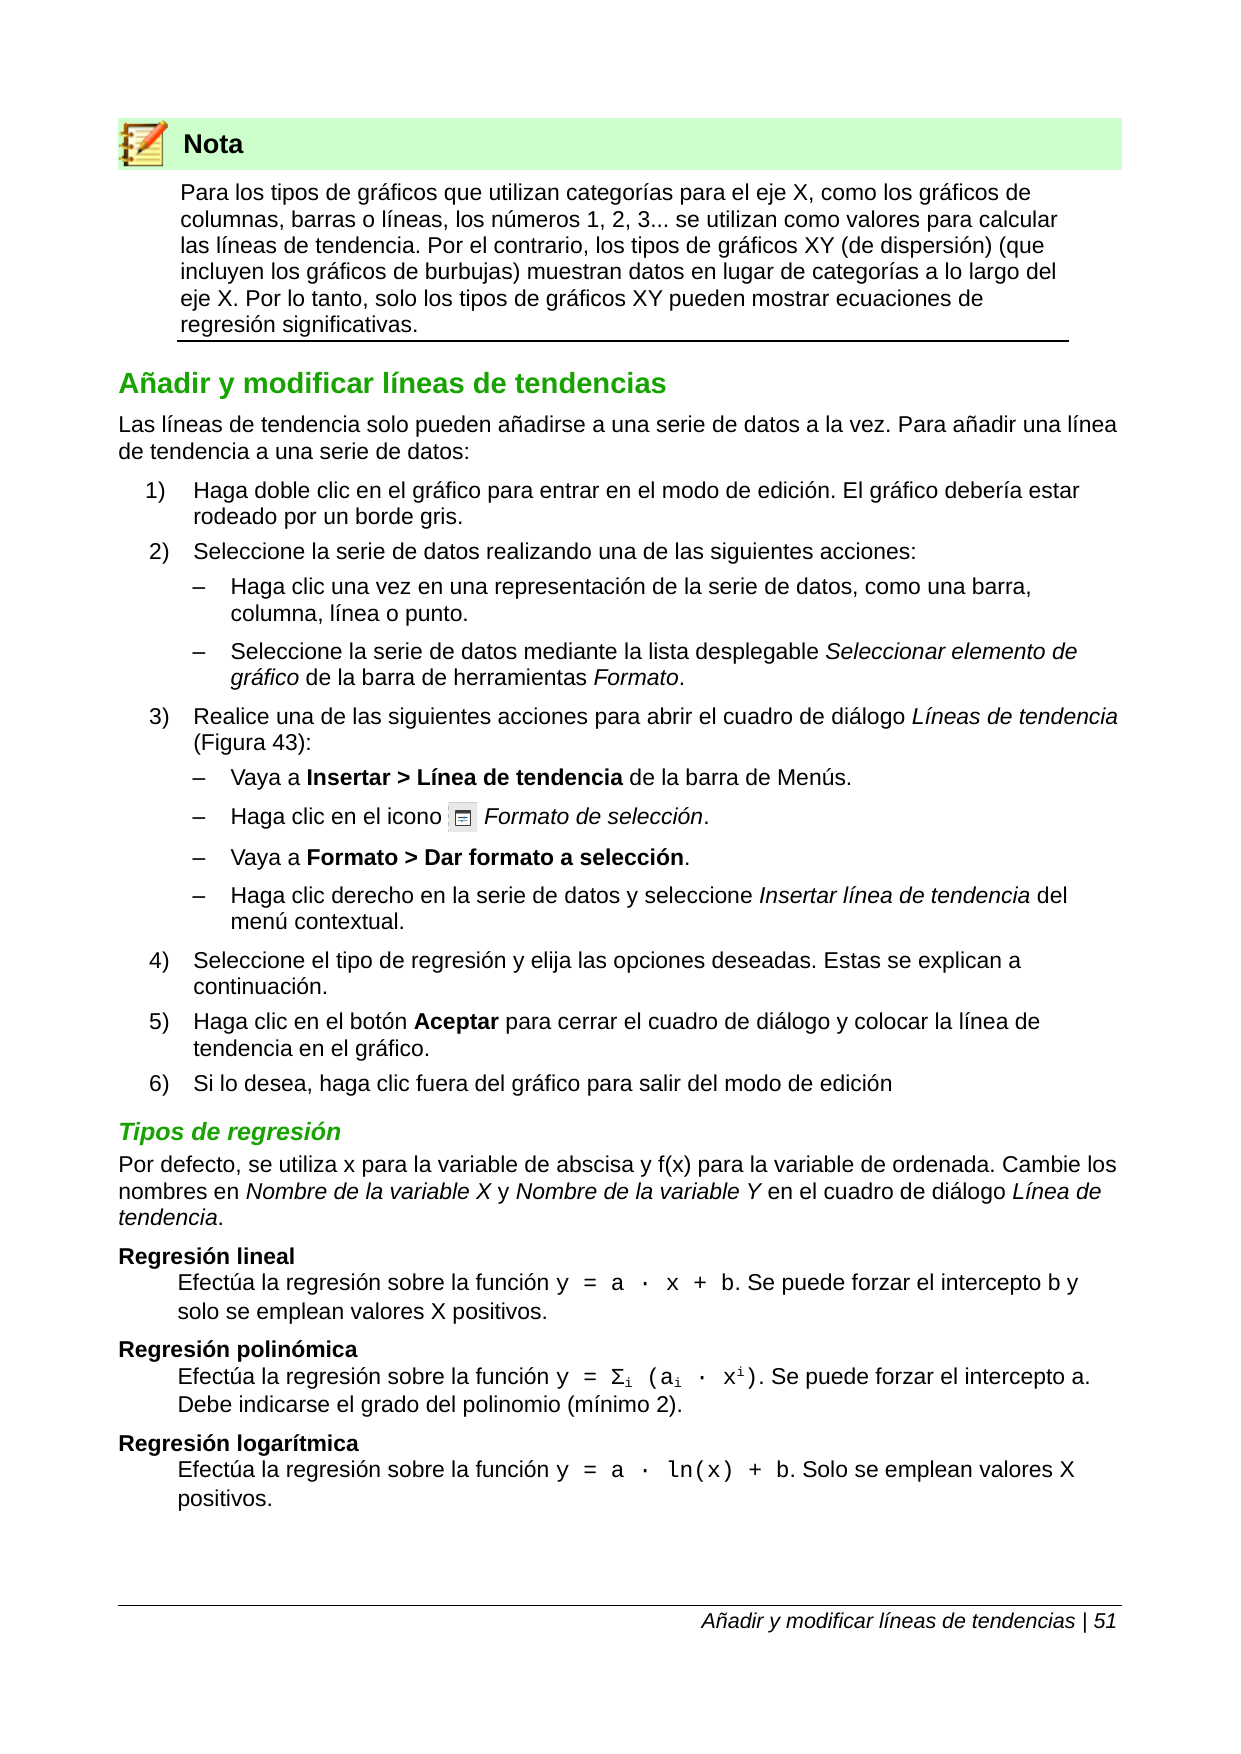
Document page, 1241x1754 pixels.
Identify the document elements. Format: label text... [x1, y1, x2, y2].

list Haga clic derecho en la serie de datos y seleccione Insertar línea de tendencia del menú contextual. [192, 882, 1122, 934]
picture [448, 802, 478, 832]
list Seleccione la serie de datos mediante la lista desplegable Seleccionar elemento de gráfico de la barra de herramientas Formato. [192, 638, 1122, 691]
list Realice una de las siguientes acciones para abrir el cuadro de diálogo Líneas de tendencia (Figura 43): [169, 703, 1122, 755]
subtitle Nota [118, 118, 1122, 170]
text Regresión lineal [118, 1243, 1122, 1269]
list Haga clic en el botón Aceptar para cerrar el cuadro de diálogo y colocar la línea de tendencia en el gráfico. [169, 1008, 1122, 1061]
list Si lo desea, haga clic fuera del gráfico para salir del modo de edición [169, 1070, 1122, 1096]
list Haga clic una vez en una representación de la serie de datos, como una barra, columna, línea o punto. [192, 573, 1122, 626]
list Vaya a Insertar > Línea de tendencia de la barra de Menús. [192, 764, 1122, 791]
text Regresión logarítmica [118, 1430, 1122, 1456]
text Efectúa la regresión sobre la función y = Σi (ai ∙ xi). Se puede forzar el intercepto a. Debe indicarse el grado del polinomio (mínimo 2). [177, 1363, 1122, 1417]
list Vaya a Formato > Dar formato a selección. [192, 843, 1122, 870]
text Efectúa la regresión sobre la función y = a ∙ ln(x) + b. Solo se emplean valores X positivos. [177, 1456, 1122, 1511]
text Las líneas de tendencia solo pueden añadirse a una serie de datos a la vez. Para añadir una línea de tendencia a una serie de datos: [118, 411, 1122, 464]
text Regresión polinómica [118, 1336, 1122, 1363]
text Por defecto, se utiliza x para la variable de abscisa y f(x) para la variable de ordenada. Cambie los nombres en Nombre de la variable X y Nombre de la variable Y en el cuadro de diálogo Línea de tendencia. [118, 1151, 1122, 1230]
list Haga clic en el icono [192, 803, 448, 832]
list Haga doble clic en el gráfico para entrar en el modo de edición. El gráfico debería estar rodeado por un borde gris. [165, 477, 1122, 529]
list Formato de selección. [478, 803, 1122, 832]
text Efectúa la regresión sobre la función y = a ∙ x + b. Se puede forzar el intercepto b y solo se emplean valores X positivos. [177, 1269, 1122, 1324]
list Seleccione el tipo de regresión y elija las opciones deseadas. Estas se explican a continuación. [169, 947, 1122, 999]
text Para los tipos de gráficos que utilizan categorías para el eje X, como los gráficos de columnas, barras o líneas, los números 1, 2, 3... se utilizan como valores para calcular las líneas de tendencia. Por el contrario, los tipos de gráficos XY (de dispersión) (que incluyen los gráficos de burbujas) muestran datos en lugar de categorías a lo largo del eje X. Por lo tanto, solo los tipos de gráficos XY pueden mostrar ecuaciones de regresión significativas. [177, 176, 1069, 340]
picture [119, 119, 170, 170]
list Seleccione la serie de datos realizando una de las siguientes acciones: [169, 538, 1122, 564]
subtitle Añadir y modificar líneas de tendencias [118, 366, 1122, 399]
subtitle Tipos de regresión [118, 1117, 1122, 1145]
